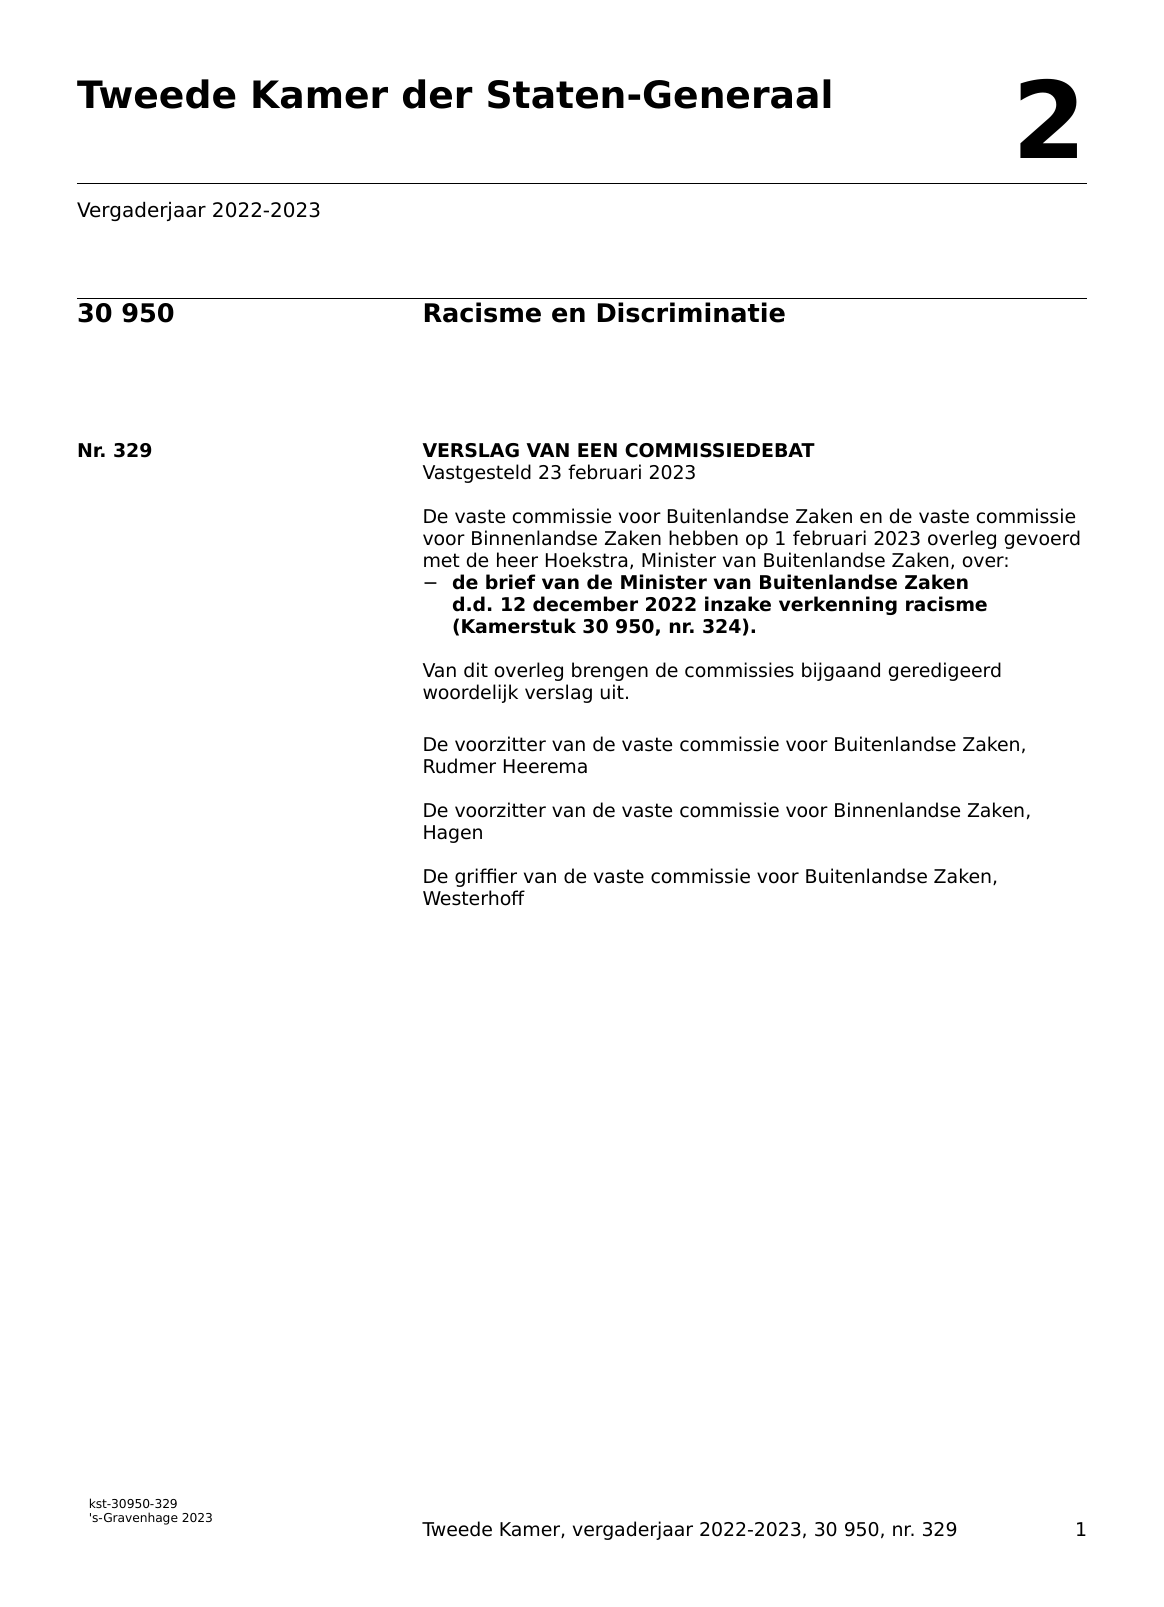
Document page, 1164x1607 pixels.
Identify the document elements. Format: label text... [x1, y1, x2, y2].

text De voorzitter van de vaste commissie voor Buitenlandse Zaken, Rudmer Heerema [422, 734, 1087, 778]
text Van dit overleg brengen de commissies bijgaand geredigeerd woordelijk verslag uit. [422, 660, 1087, 704]
table_cell Vergaderjaar 2022-2023 [77, 184, 1087, 298]
text − de brief van de Minister van Buitenlandse Zaken d.d. 12 december 2022 inzake verkenning racisme (Kamerstuk 30 950, nr. 324). [422, 572, 1087, 638]
text De voorzitter van de vaste commissie voor Binnenlandse Zaken, Hagen [422, 800, 1087, 844]
table_header 2 [886, 59, 1087, 183]
subtitle 30 950 Racisme en Discriminatie [77, 299, 1087, 329]
text Vastgesteld 23 februari 2023 [422, 462, 1087, 484]
text De vaste commissie voor Buitenlandse Zaken en de vaste commissie voor Binnenlandse Zaken hebben op 1 februari 2023 overleg gevoerd met de heer Hoekstra, Minister van Buitenlandse Zaken, over: [422, 506, 1087, 572]
text De griffier van de vaste commissie voor Buitenlandse Zaken, Westerhoff [422, 866, 1087, 910]
subtitle Nr. 329 VERSLAG VAN EEN COMMISSIEDEBAT [77, 440, 1087, 462]
text kst-30950-329 [88, 1497, 323, 1511]
table_header Tweede Kamer der Staten-Generaal [77, 59, 886, 183]
text 's-Gravenhage 2023 [88, 1511, 323, 1525]
